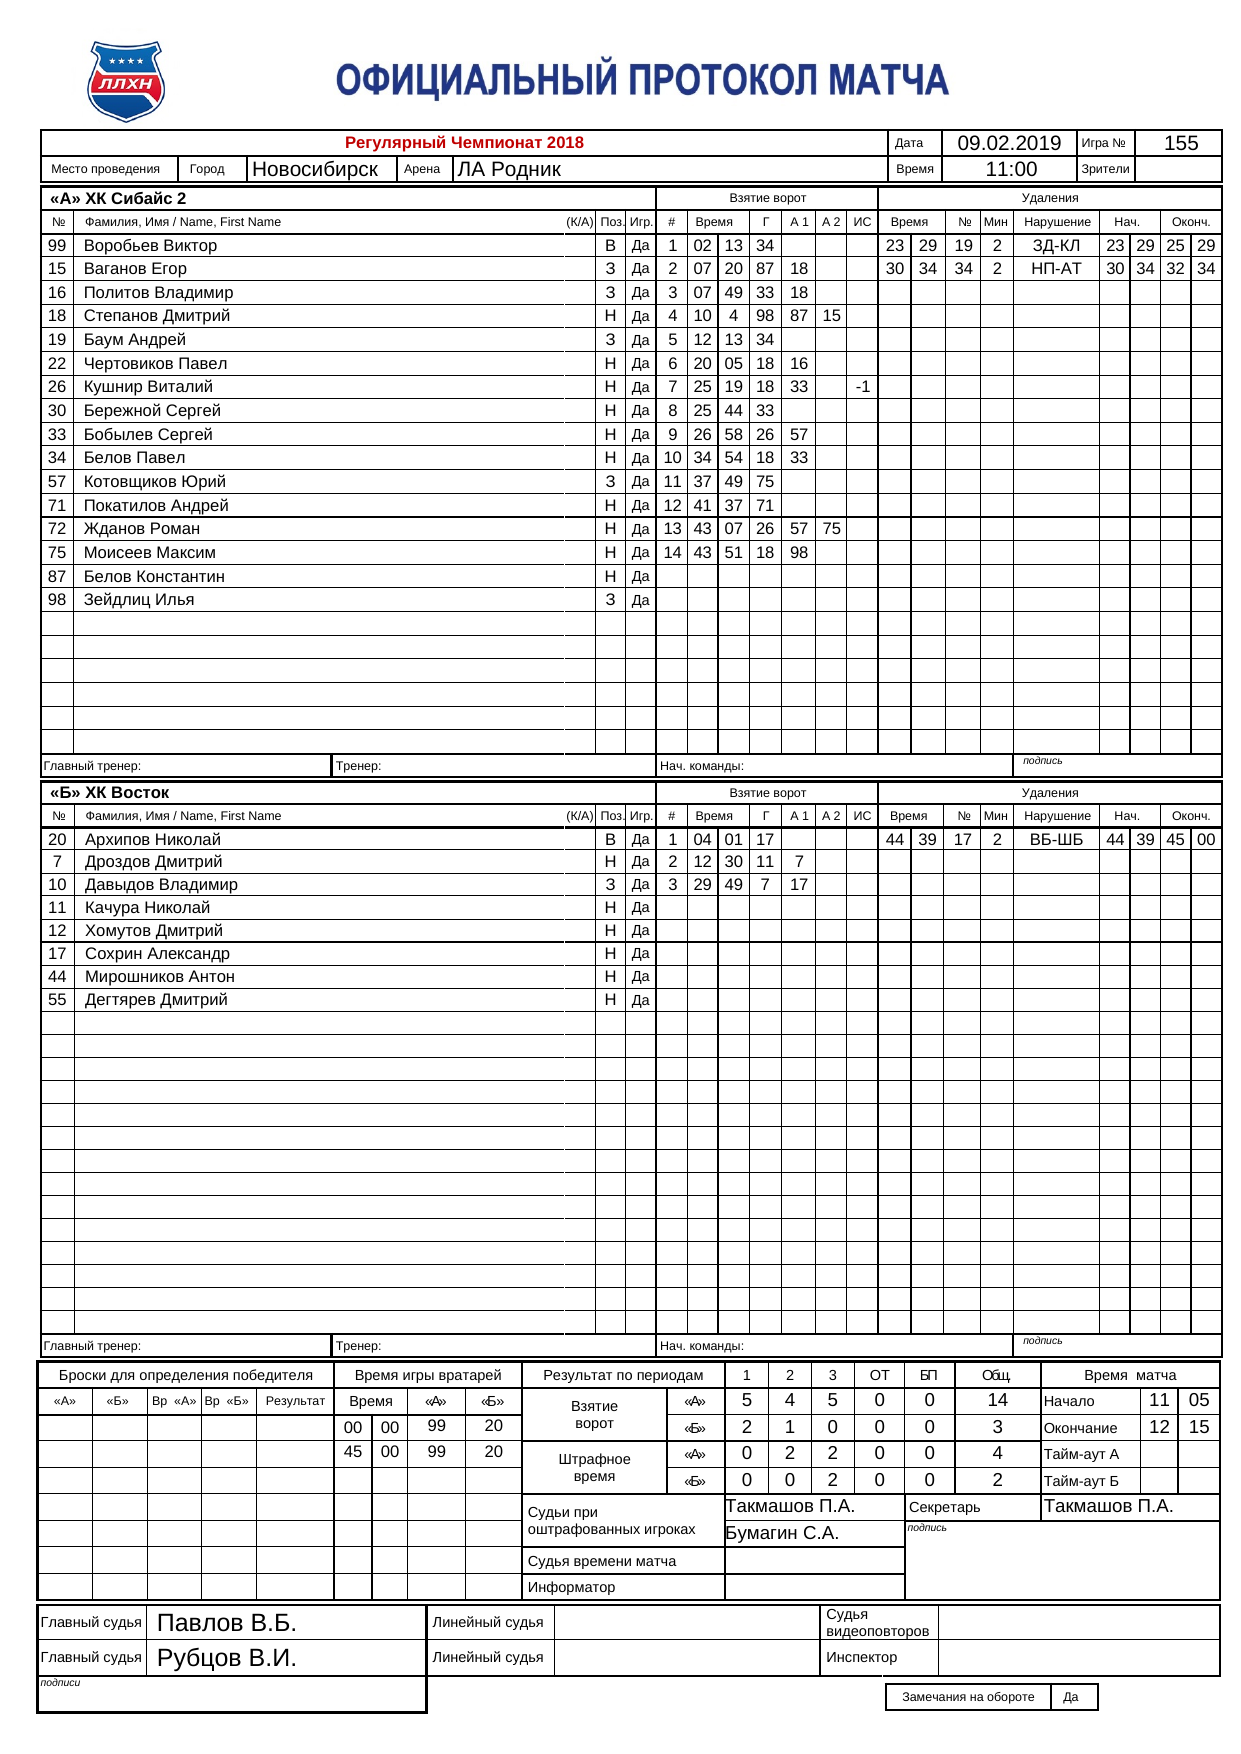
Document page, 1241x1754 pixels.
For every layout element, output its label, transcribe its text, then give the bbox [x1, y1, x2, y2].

table_cell А 2 [816, 211, 846, 233]
table_cell 2 [981, 257, 1013, 280]
table_cell [466, 1521, 521, 1546]
table_cell [202, 1468, 256, 1493]
table_cell [565, 683, 595, 706]
table_cell [1014, 541, 1099, 564]
table_cell [565, 352, 595, 374]
table_cell [750, 1173, 781, 1195]
table_cell [688, 565, 717, 587]
table_cell «Б » [466, 1389, 521, 1413]
table_cell [565, 588, 595, 611]
table_cell [912, 659, 945, 682]
table_cell [726, 1575, 904, 1599]
table_cell Результат [257, 1389, 333, 1413]
table_cell [816, 1127, 846, 1149]
table_cell [816, 896, 846, 918]
table_cell [782, 235, 815, 256]
table_cell 71 [42, 494, 73, 516]
table_cell [688, 1127, 717, 1149]
table_cell [944, 1311, 980, 1333]
table_cell [782, 1150, 815, 1172]
table_cell [1161, 328, 1190, 351]
table_cell [1100, 730, 1129, 753]
table_cell [782, 1012, 815, 1033]
table_cell [688, 1104, 717, 1126]
table_cell Н [596, 565, 625, 587]
table_cell Кушнир Виталий [74, 376, 564, 398]
table_cell [1100, 683, 1129, 706]
table_cell [912, 1196, 943, 1218]
table_cell [1161, 1196, 1190, 1218]
table_cell [912, 707, 945, 729]
table_cell «А» [408, 1389, 465, 1413]
table_cell [912, 494, 945, 516]
table_cell [719, 1311, 749, 1333]
table_cell [565, 989, 595, 1011]
table_cell [946, 352, 980, 374]
table_cell [1131, 850, 1160, 872]
table_cell [657, 943, 687, 964]
table_cell [1192, 399, 1221, 422]
table_header Дата [889, 131, 941, 155]
table_cell [596, 1288, 625, 1310]
table_cell [565, 518, 595, 540]
table_cell [1014, 1311, 1099, 1333]
table_cell [657, 565, 687, 587]
table_cell [912, 920, 943, 941]
table_cell Время [879, 211, 945, 233]
table_cell [74, 659, 564, 682]
table_cell Да [626, 565, 655, 587]
table_cell [981, 328, 1013, 351]
table_cell [750, 1081, 781, 1103]
table_cell [657, 659, 687, 682]
table_header Броски для определения победителя [39, 1363, 333, 1387]
table_cell [1192, 1127, 1221, 1149]
table_cell 30 [42, 399, 73, 422]
table_cell [1161, 565, 1190, 587]
table_cell 18 [42, 305, 73, 327]
table_cell ЗД-КЛ [1014, 235, 1099, 256]
table_cell 49 [719, 470, 749, 493]
table_cell 25 [688, 376, 717, 398]
table_cell [847, 1288, 877, 1310]
table_cell [719, 1242, 749, 1264]
table_cell [626, 1104, 655, 1126]
table_cell [879, 730, 910, 753]
table_cell 17 [750, 829, 781, 849]
table_cell [981, 281, 1013, 303]
table_cell [883, 1677, 1220, 1681]
table_cell [1014, 1265, 1099, 1287]
table_cell [596, 1311, 625, 1333]
table_cell 10 [657, 446, 687, 469]
table_cell [816, 943, 846, 964]
table_cell [946, 707, 980, 729]
table_cell [688, 1150, 717, 1172]
table_cell 00 [373, 1441, 407, 1467]
table_cell [626, 1081, 655, 1103]
table_cell [946, 281, 980, 303]
table_cell [202, 1494, 256, 1520]
table_cell [719, 588, 749, 611]
table_cell [565, 874, 595, 895]
table_cell [944, 1058, 980, 1079]
table_cell [466, 1547, 521, 1573]
table_cell [750, 1242, 781, 1264]
table_cell [42, 683, 73, 706]
table_cell [1192, 943, 1221, 964]
table_cell [782, 1058, 815, 1079]
table_cell [1192, 730, 1221, 753]
table_cell 58 [719, 423, 749, 445]
table_cell Архипов Николай [75, 829, 564, 849]
table_cell [879, 470, 910, 493]
table_cell Покатилов Андрей [74, 494, 564, 516]
table_cell [782, 399, 815, 422]
table_cell [1161, 1288, 1190, 1310]
table_cell [750, 966, 781, 987]
table_cell [565, 1173, 595, 1195]
table_cell [657, 1288, 687, 1310]
table_cell [946, 565, 980, 587]
table_cell [816, 423, 846, 445]
table_cell [1192, 612, 1221, 634]
table_cell [1161, 399, 1190, 422]
table_cell [847, 1242, 877, 1264]
table_cell [1161, 1265, 1190, 1287]
table_cell [657, 1058, 687, 1079]
table_cell [782, 1219, 815, 1241]
table_cell Сохрин Александр [75, 943, 564, 964]
table_cell [1131, 1242, 1160, 1264]
table_cell [688, 683, 717, 706]
table_cell [1131, 281, 1160, 303]
table_cell 12 [42, 920, 74, 941]
table_cell [565, 257, 595, 280]
table_cell [1131, 328, 1160, 351]
table_cell З [596, 874, 625, 895]
table_cell Арена [398, 157, 452, 181]
table_cell [565, 1127, 595, 1149]
table_cell [981, 1219, 1013, 1241]
table_cell [1100, 423, 1129, 445]
table_cell Мирошников Антон [75, 966, 564, 987]
table_cell [879, 446, 910, 469]
table_cell [719, 612, 749, 634]
table_cell [816, 399, 846, 422]
table_cell Такмашов П.А. [726, 1495, 904, 1520]
table_cell [816, 850, 846, 872]
table_cell [1192, 1242, 1221, 1264]
table_cell [1192, 1035, 1221, 1057]
table_cell [565, 1219, 595, 1241]
table_cell [912, 588, 945, 611]
table_cell [565, 1242, 595, 1264]
table_cell [816, 707, 846, 729]
table_cell [879, 1173, 910, 1195]
table_cell [565, 446, 595, 469]
table_header Взятие ворот [657, 783, 877, 803]
table_cell [782, 943, 815, 964]
table_cell [879, 1035, 910, 1057]
table_cell В [596, 829, 625, 849]
table_cell 30 [879, 257, 910, 280]
table_cell [565, 636, 595, 658]
table_cell 34 [750, 328, 781, 351]
table_cell [657, 1104, 687, 1126]
table_cell 18 [782, 281, 815, 303]
table_cell Да [626, 352, 655, 374]
table_cell [912, 683, 945, 706]
table_cell [1192, 683, 1221, 706]
table_cell [1100, 541, 1129, 564]
table_cell Н [596, 352, 625, 374]
table_cell [1192, 470, 1221, 493]
table_cell 57 [42, 470, 73, 493]
table_cell [202, 1441, 256, 1467]
table_cell [1161, 1127, 1190, 1149]
table_cell 57 [782, 518, 815, 540]
table_cell [1131, 399, 1160, 422]
table_cell Да [626, 446, 655, 469]
table_cell Н [596, 399, 625, 422]
table_cell подписи [39, 1677, 425, 1711]
table_cell [847, 305, 877, 327]
table_cell [719, 1265, 749, 1287]
table_cell [750, 920, 781, 941]
table_cell 3 [657, 281, 687, 303]
table_cell 32 [1161, 257, 1190, 280]
table_cell [1014, 470, 1099, 493]
table_cell [1100, 328, 1129, 351]
table_cell [42, 1035, 74, 1057]
table_cell [466, 1468, 521, 1493]
table_cell [782, 966, 815, 987]
table_cell [148, 1574, 201, 1599]
table_cell 11 [42, 896, 74, 918]
table_cell [816, 446, 846, 469]
table_cell [1100, 1265, 1129, 1287]
table_cell [726, 1548, 904, 1573]
table_cell [879, 518, 910, 540]
table_cell [408, 1468, 465, 1493]
table_cell [75, 1219, 564, 1241]
table_cell Н [596, 305, 625, 327]
table_cell [1100, 707, 1129, 729]
table_cell [879, 1311, 910, 1333]
table_cell [847, 423, 877, 445]
table_cell [688, 588, 717, 611]
table_cell [42, 1104, 74, 1126]
table_cell [1100, 376, 1129, 398]
table_cell [1161, 305, 1190, 327]
table_cell [408, 1521, 465, 1546]
table_cell [912, 305, 945, 327]
table_cell [719, 565, 749, 587]
table_cell Да [626, 920, 655, 941]
table_cell «А» [668, 1442, 724, 1467]
table_cell [750, 1288, 781, 1310]
table_cell Н [596, 966, 625, 987]
table_cell [879, 1104, 910, 1126]
table_cell [1161, 1173, 1190, 1195]
table_cell [981, 565, 1013, 587]
table_cell Дегтярев Дмитрий [75, 989, 564, 1011]
table_cell [816, 1265, 846, 1287]
table_cell [816, 966, 846, 987]
table_cell [981, 683, 1013, 706]
table_cell Новосибирск [248, 157, 396, 181]
table_cell № [946, 211, 980, 233]
table_cell 34 [1192, 257, 1221, 280]
table_cell [657, 707, 687, 729]
table_cell [946, 541, 980, 564]
table_cell Тренер: [333, 1335, 655, 1356]
table_cell [657, 683, 687, 706]
table_cell [657, 1265, 687, 1287]
table_cell [657, 1173, 687, 1195]
table_cell 00 [335, 1416, 371, 1440]
table_cell [912, 423, 945, 445]
table_cell [719, 943, 749, 964]
table_cell [981, 920, 1013, 941]
table_cell 34 [750, 235, 781, 256]
table_cell [816, 874, 846, 895]
table_cell [847, 352, 877, 374]
table_cell [750, 707, 781, 729]
table_cell [1131, 1288, 1160, 1310]
table_cell [912, 636, 945, 658]
table_cell [1161, 659, 1190, 682]
table_cell Да [626, 588, 655, 611]
table_cell [981, 1012, 1013, 1033]
table_cell [1192, 1288, 1221, 1310]
table_cell 0 [769, 1468, 811, 1493]
table_cell [719, 1035, 749, 1057]
table_header Замечания на обороте [887, 1685, 1050, 1709]
table_cell Жданов Роман [74, 518, 564, 540]
table_cell [1131, 305, 1160, 327]
table_cell [939, 1640, 1219, 1675]
table_cell [1014, 1242, 1099, 1264]
table_cell 2 [812, 1442, 854, 1467]
table_cell [1014, 659, 1099, 682]
table_cell [816, 1035, 846, 1057]
table_cell [1192, 1104, 1221, 1126]
table_cell [981, 966, 1013, 987]
table_cell Нарушение [1014, 805, 1099, 826]
table_cell [688, 989, 717, 1011]
table_cell [847, 281, 877, 303]
table_cell [42, 612, 73, 634]
table_cell [879, 1012, 910, 1033]
table_cell [1131, 541, 1160, 564]
table_cell 45 [1161, 829, 1190, 849]
table_cell Взятие ворот [523, 1389, 666, 1440]
table_cell [42, 1173, 74, 1195]
table_cell [565, 1311, 595, 1333]
table_cell 1 [769, 1415, 811, 1440]
table_cell [1014, 989, 1099, 1011]
table_cell [782, 896, 815, 918]
table_cell 0 [855, 1415, 904, 1440]
table_header 155 [1136, 131, 1221, 155]
table_cell [657, 588, 687, 611]
table_cell [847, 328, 877, 351]
table_cell [1161, 730, 1190, 753]
table_cell [912, 1265, 943, 1287]
table_cell [1192, 874, 1221, 895]
table_cell [981, 399, 1013, 422]
table_cell Главный тренер: [42, 1335, 330, 1356]
table_cell Время [688, 805, 749, 826]
table_cell Время [688, 211, 749, 233]
table_cell [1014, 874, 1099, 895]
table_cell 2 [769, 1442, 811, 1467]
table_cell 29 [688, 874, 717, 895]
table_cell 15 [42, 257, 73, 280]
table_cell [847, 1081, 877, 1103]
table_cell [847, 1311, 877, 1333]
table_cell [39, 1468, 92, 1493]
table_header Время матча [1042, 1363, 1219, 1387]
table_cell [719, 1127, 749, 1149]
table_cell [1161, 896, 1190, 918]
table_cell [1131, 1081, 1160, 1103]
table_cell Да [626, 850, 655, 872]
table_cell [688, 1058, 717, 1079]
table_cell [75, 1196, 564, 1218]
table_cell [39, 1521, 92, 1546]
table_cell 0 [855, 1442, 904, 1467]
table_cell [565, 281, 595, 303]
table_cell 34 [946, 257, 980, 280]
table_cell 49 [719, 281, 749, 303]
table_cell [626, 1196, 655, 1218]
table_cell [1131, 518, 1160, 540]
table_cell [750, 565, 781, 587]
table_cell 37 [719, 494, 749, 516]
table_cell [1100, 565, 1129, 587]
table_cell [1161, 518, 1190, 540]
table_cell [688, 1219, 717, 1241]
table_cell [565, 730, 595, 753]
table_cell [42, 1311, 74, 1333]
table_cell [1014, 943, 1099, 964]
table_cell [912, 1081, 943, 1103]
table_cell 34 [42, 446, 73, 469]
table_header Общ. [956, 1363, 1040, 1387]
table_cell 99 [408, 1416, 465, 1440]
table_cell [750, 683, 781, 706]
table_cell 18 [750, 376, 781, 398]
table_cell [847, 470, 877, 493]
table_cell Бережной Сергей [74, 399, 564, 422]
table_cell [1131, 1219, 1160, 1241]
table_cell Г [750, 805, 781, 826]
table_cell 0 [855, 1389, 904, 1413]
table_cell А 1 [782, 805, 815, 826]
table_cell «А» [668, 1389, 724, 1413]
table_cell [1100, 1311, 1129, 1333]
table_cell [912, 352, 945, 374]
table_cell [1192, 1219, 1221, 1241]
table_cell 13 [719, 235, 749, 256]
table_cell 29 [1131, 235, 1160, 256]
table_cell # [657, 211, 687, 233]
table_cell [596, 1127, 625, 1149]
table_cell З [596, 328, 625, 351]
table_cell [750, 943, 781, 964]
table_cell [879, 850, 910, 872]
table_cell [847, 1150, 877, 1172]
table_cell [912, 1242, 943, 1264]
table_cell [981, 1173, 1013, 1195]
table_cell [1014, 1104, 1099, 1126]
table_cell [912, 376, 945, 398]
table_cell [42, 730, 73, 753]
table_cell 18 [750, 541, 781, 564]
table_cell [626, 1127, 655, 1149]
table_cell [816, 494, 846, 516]
table_cell [944, 896, 980, 918]
table_cell [75, 1127, 564, 1149]
table_cell З [596, 470, 625, 493]
table_cell Главный судья [39, 1640, 146, 1675]
table_cell [912, 1058, 943, 1079]
table_cell [257, 1494, 333, 1520]
table_cell [335, 1468, 371, 1493]
table_cell [1192, 989, 1221, 1011]
table_cell 4 [719, 305, 749, 327]
table_cell [1100, 352, 1129, 374]
table_cell [1192, 281, 1221, 303]
table_cell [719, 896, 749, 918]
table_cell [1161, 1012, 1190, 1033]
table_cell [688, 659, 717, 682]
table_cell [626, 683, 655, 706]
table_cell [782, 920, 815, 941]
table_cell [944, 1173, 980, 1195]
table_cell «Б» [668, 1415, 724, 1440]
table_cell [719, 920, 749, 941]
table_cell [565, 235, 595, 256]
table_cell [912, 328, 945, 351]
table_cell [596, 1012, 625, 1033]
table_cell Воробьев Виктор [74, 235, 564, 256]
table_cell [1131, 1196, 1160, 1218]
table_cell 41 [688, 494, 717, 516]
table_cell [42, 1127, 74, 1149]
table_cell 54 [719, 446, 749, 469]
table_cell [782, 565, 815, 587]
table_cell [946, 636, 980, 658]
table_cell 8 [657, 399, 687, 422]
table_cell [750, 1265, 781, 1287]
table_header «А» ХК Сибайс 2 [42, 188, 655, 209]
table_cell [879, 1150, 910, 1172]
table_cell [946, 518, 980, 540]
table_cell [39, 1494, 92, 1520]
table_cell [1161, 683, 1190, 706]
table_cell [1099, 1682, 1220, 1711]
table_cell 14 [657, 541, 687, 564]
table_cell 7 [657, 376, 687, 398]
table_header ОТ [855, 1363, 904, 1387]
table_cell [626, 1219, 655, 1241]
table_cell [335, 1547, 371, 1573]
table_cell ИС [847, 211, 877, 233]
table_cell [944, 1081, 980, 1103]
table_cell [1192, 446, 1221, 469]
table_cell [1161, 541, 1190, 564]
table_cell [1131, 612, 1160, 634]
table_cell [466, 1574, 521, 1599]
table_cell Информатор [523, 1575, 724, 1599]
table_cell 7 [42, 850, 74, 872]
table_cell 07 [688, 257, 717, 280]
table_cell [565, 376, 595, 398]
table_cell [565, 707, 595, 729]
table_cell [1100, 1058, 1129, 1079]
table_cell З [596, 588, 625, 611]
table_cell [912, 874, 943, 895]
table_cell [750, 1104, 781, 1126]
table_cell [1192, 1058, 1221, 1079]
table_cell [1014, 1150, 1099, 1172]
table_cell [879, 541, 910, 564]
table_cell [1100, 659, 1129, 682]
table_cell [946, 399, 980, 422]
table_cell Линейный судья [428, 1606, 554, 1639]
table_cell [1014, 1219, 1099, 1241]
table_cell 11 [657, 470, 687, 493]
table_cell Н [596, 920, 625, 941]
table_cell Бумагин С.А. [726, 1521, 904, 1546]
table_header Удаления [879, 783, 1221, 803]
table_cell [657, 1012, 687, 1033]
table_cell [719, 636, 749, 658]
table_cell [750, 1311, 781, 1333]
table_cell [1161, 281, 1190, 303]
table_cell 30 [1100, 257, 1129, 280]
table_cell [750, 612, 781, 634]
table_cell [816, 1104, 846, 1126]
table_cell [782, 1127, 815, 1149]
table_cell [782, 1173, 815, 1195]
table_cell [912, 730, 945, 753]
table_cell [1161, 1081, 1190, 1103]
table_cell [75, 1035, 564, 1057]
table_cell [1161, 920, 1190, 941]
table_cell [944, 943, 980, 964]
table_cell [981, 541, 1013, 564]
table_cell Поз. [596, 211, 625, 233]
table_cell [1131, 1265, 1160, 1287]
table_cell [1161, 588, 1190, 611]
table_cell [879, 565, 910, 587]
table_cell [257, 1441, 333, 1467]
table_cell [750, 636, 781, 658]
table_cell [1179, 1441, 1219, 1467]
table_cell ЛА Родник [454, 157, 887, 181]
table_cell [657, 612, 687, 634]
table_cell [981, 1242, 1013, 1264]
table_cell [626, 612, 655, 634]
table_cell Зейдлиц Илья [74, 588, 564, 611]
table_cell [1100, 446, 1129, 469]
table_cell [1100, 920, 1129, 941]
table_cell [148, 1416, 201, 1440]
table_cell Такмашов П.А. [1042, 1495, 1219, 1520]
table_cell [981, 1311, 1013, 1333]
table_cell [782, 1081, 815, 1103]
table_cell 34 [688, 446, 717, 469]
table_cell Да [626, 257, 655, 280]
table_cell [719, 1081, 749, 1103]
table_cell 05 [1179, 1389, 1219, 1413]
table_cell 11 [750, 850, 781, 872]
table_cell [847, 446, 877, 469]
table_cell [596, 1219, 625, 1241]
table_cell [39, 1441, 92, 1467]
table_cell [981, 730, 1013, 753]
table_cell [946, 328, 980, 351]
table_cell НП-АТ [1014, 257, 1099, 280]
table_cell [1014, 612, 1099, 634]
table_cell [1100, 281, 1129, 303]
table_cell 12 [657, 494, 687, 516]
table_cell [596, 1058, 625, 1079]
table_cell [596, 1196, 625, 1218]
table_header Удаления [879, 188, 1221, 209]
table_cell [688, 1242, 717, 1264]
table_cell [565, 850, 595, 872]
table_cell [981, 423, 1013, 445]
table_cell [782, 470, 815, 493]
table_cell [816, 235, 846, 256]
table_cell [847, 920, 877, 941]
table_cell [657, 1081, 687, 1103]
table_cell [1100, 518, 1129, 540]
table_cell [719, 989, 749, 1011]
table_cell [719, 966, 749, 987]
table_cell [816, 588, 846, 611]
table_cell 75 [750, 470, 781, 493]
table_cell [93, 1416, 147, 1440]
table_cell # [657, 805, 687, 826]
table_cell [565, 1265, 595, 1287]
table_cell 1 [657, 829, 687, 849]
table_cell [946, 612, 980, 634]
table_cell 0 [726, 1442, 768, 1467]
table_cell [1014, 730, 1099, 753]
table_cell 2 [956, 1468, 1040, 1493]
table_cell [257, 1468, 333, 1493]
table_cell 22 [42, 352, 73, 374]
table_cell [981, 1081, 1013, 1103]
table_cell [946, 659, 980, 682]
table_cell З [596, 257, 625, 280]
table_cell [74, 683, 564, 706]
table_cell Нач. команды: [657, 1335, 1012, 1356]
table_cell Место проведения [42, 157, 177, 181]
table_cell [879, 305, 910, 327]
table_cell [782, 612, 815, 634]
table_cell 7 [782, 850, 815, 872]
table_cell 0 [905, 1415, 954, 1440]
table_cell [879, 494, 910, 516]
table_cell [912, 518, 945, 540]
table_cell [1192, 1081, 1221, 1103]
table_cell [944, 1150, 980, 1172]
table_cell [93, 1547, 147, 1573]
table_cell 12 [688, 850, 717, 872]
table_cell [1100, 305, 1129, 327]
table_cell Нарушение [1014, 211, 1099, 233]
table_cell 25 [1161, 235, 1190, 256]
table_cell [879, 1288, 910, 1310]
table_cell [750, 1196, 781, 1218]
table_cell [626, 1265, 655, 1287]
table_cell Политов Владимир [74, 281, 564, 303]
table_cell [847, 1265, 877, 1287]
table_cell [1161, 1219, 1190, 1241]
table_cell [879, 376, 910, 398]
table_cell [879, 399, 910, 422]
table_cell [1192, 1012, 1221, 1033]
table_cell [1014, 966, 1099, 987]
table_cell [879, 1127, 910, 1149]
table_cell [1014, 850, 1099, 872]
table_cell [944, 1104, 980, 1126]
table_cell [847, 1104, 877, 1126]
table_cell 01 [719, 829, 749, 849]
table_cell [75, 1081, 564, 1103]
table_cell [74, 730, 564, 753]
table_cell Г [750, 211, 781, 233]
table_cell [879, 352, 910, 374]
table_cell [596, 612, 625, 634]
table_cell 44 [42, 966, 74, 987]
table_cell Да [626, 989, 655, 1011]
table_cell [879, 707, 910, 729]
table_cell [1131, 1311, 1160, 1333]
table_cell 71 [750, 494, 781, 516]
table_cell [1161, 1058, 1190, 1079]
table_cell [912, 612, 945, 634]
table_cell Зрители [1078, 157, 1134, 181]
table_cell [93, 1521, 147, 1546]
table_cell Город [179, 157, 246, 181]
table_cell [981, 1150, 1013, 1172]
table_cell [1100, 1127, 1129, 1149]
table_cell [1014, 423, 1099, 445]
table_cell [1100, 1242, 1129, 1264]
table_cell [1161, 1035, 1190, 1057]
table_cell [750, 1035, 781, 1057]
table_cell [1131, 588, 1160, 611]
table_cell подпись [1014, 755, 1221, 776]
table_cell Да [626, 896, 655, 918]
table_cell Оконч. [1161, 211, 1221, 233]
table_cell [565, 565, 595, 587]
table_cell Главный тренер: [42, 755, 330, 776]
table_cell [1192, 328, 1221, 351]
table_cell [1192, 352, 1221, 374]
table_cell [782, 829, 815, 849]
table_cell 2 [812, 1468, 854, 1493]
table_cell [596, 1173, 625, 1195]
table_cell [1014, 1127, 1099, 1149]
table_cell Да [626, 470, 655, 493]
table_cell [981, 446, 1013, 469]
table_cell [75, 1150, 564, 1172]
table_header «Б» ХК Восток [42, 783, 655, 803]
table_cell [944, 1196, 980, 1218]
table_cell [981, 352, 1013, 374]
table_cell [688, 943, 717, 964]
table_cell 23 [1100, 235, 1129, 256]
table_cell 14 [956, 1389, 1040, 1413]
table_cell [42, 1288, 74, 1310]
table_cell [1161, 707, 1190, 729]
table_cell [74, 707, 564, 729]
table_cell [257, 1416, 333, 1440]
table_cell 07 [719, 518, 749, 540]
table_cell Поз. [596, 805, 625, 826]
table_cell [879, 1196, 910, 1218]
table_cell [946, 446, 980, 469]
table_cell [946, 305, 980, 327]
table_cell 4 [956, 1442, 1040, 1467]
table_cell 0 [905, 1442, 954, 1467]
table_cell [202, 1547, 256, 1573]
table_cell Да [626, 328, 655, 351]
table_cell [1192, 966, 1221, 987]
table_cell [719, 659, 749, 682]
table_cell [1192, 636, 1221, 658]
table_cell [657, 896, 687, 918]
table_header 2 [769, 1363, 811, 1387]
table_cell [1192, 305, 1221, 327]
table_cell [596, 659, 625, 682]
table_cell «А» [39, 1389, 92, 1413]
table_cell 7 [750, 874, 781, 895]
table_cell 17 [944, 829, 980, 849]
table_cell [688, 730, 717, 753]
table_header Взятие ворот [657, 188, 877, 209]
table_cell [816, 470, 846, 493]
table_cell Н [596, 518, 625, 540]
table_cell [1131, 352, 1160, 374]
table_cell [596, 1265, 625, 1287]
table_cell [74, 636, 564, 658]
table_cell [93, 1494, 147, 1520]
table_cell 19 [946, 235, 980, 256]
table_cell [1014, 1012, 1099, 1033]
table_cell [74, 612, 564, 634]
table_cell Баум Андрей [74, 328, 564, 351]
table_cell [939, 1606, 1219, 1639]
table_cell [847, 1035, 877, 1057]
table_cell [1100, 1150, 1129, 1172]
table_cell Да [626, 829, 655, 849]
table_cell [912, 1150, 943, 1172]
table_cell [719, 1012, 749, 1033]
table_cell [719, 1058, 749, 1079]
table_cell [847, 1012, 877, 1033]
table_cell [912, 850, 943, 872]
table_cell 99 [42, 235, 73, 256]
table_cell [1014, 636, 1099, 658]
table_cell [42, 1242, 74, 1264]
table_header 1 [726, 1363, 768, 1387]
table_cell Время [889, 157, 941, 181]
table_cell 51 [719, 541, 749, 564]
table_cell [565, 1081, 595, 1103]
table_cell Главный судья [39, 1606, 146, 1639]
table_cell 12 [1141, 1415, 1177, 1440]
table_cell [1161, 874, 1190, 895]
table_cell Судьи при оштрафованных игроках [523, 1495, 724, 1546]
table_cell [816, 989, 846, 1011]
table_cell Н [596, 943, 625, 964]
table_cell Белов Константин [74, 565, 564, 587]
table_cell Тренер: [333, 755, 655, 776]
table_cell 05 [719, 352, 749, 374]
table_cell [946, 376, 980, 398]
table_cell [719, 1150, 749, 1172]
table_cell [565, 966, 595, 987]
table_cell [688, 1311, 717, 1333]
table_cell 15 [1179, 1415, 1219, 1440]
table_cell [1131, 730, 1160, 753]
table_cell [816, 281, 846, 303]
table_cell [1014, 588, 1099, 611]
table_cell [75, 1311, 564, 1333]
table_cell 02 [688, 235, 717, 256]
table_cell 2 [726, 1415, 768, 1440]
table_cell 19 [42, 328, 73, 351]
table_cell Тайм-аут Б [1042, 1468, 1140, 1493]
table_cell [626, 730, 655, 753]
table_cell [626, 1242, 655, 1264]
table_cell [782, 1288, 815, 1310]
table_cell [847, 896, 877, 918]
table_cell [847, 612, 877, 634]
table_cell 10 [688, 305, 717, 327]
table_cell [1161, 612, 1190, 634]
table_cell Инспектор [821, 1640, 938, 1675]
table_cell Н [596, 446, 625, 469]
table_cell 44 [719, 399, 749, 422]
table_cell [1014, 446, 1099, 469]
table_cell 5 [657, 328, 687, 351]
table_cell 16 [782, 352, 815, 374]
table_cell [1014, 305, 1099, 327]
table_cell 20 [719, 257, 749, 280]
table_cell [1192, 1196, 1221, 1218]
table_cell [750, 730, 781, 753]
table_cell [1192, 494, 1221, 516]
table_cell [1100, 494, 1129, 516]
table_cell [1192, 1173, 1221, 1195]
table_cell [981, 707, 1013, 729]
table_cell [1131, 565, 1160, 587]
table_cell [408, 1494, 465, 1520]
table_cell [1192, 518, 1221, 540]
table_cell [39, 1574, 92, 1599]
table_cell Время [879, 805, 943, 826]
table_cell [42, 659, 73, 682]
table_cell [565, 1196, 595, 1218]
table_cell [373, 1468, 407, 1493]
table_cell [847, 399, 877, 422]
table_cell [1131, 966, 1160, 987]
table_cell [944, 1035, 980, 1057]
table_cell 37 [688, 470, 717, 493]
table_cell Начало [1042, 1389, 1140, 1413]
table_cell [148, 1547, 201, 1573]
table_cell [1131, 1035, 1160, 1057]
table_cell [946, 494, 980, 516]
table_cell Вр «А» [148, 1389, 201, 1413]
table_cell Секретарь [906, 1495, 1040, 1520]
table_cell 18 [782, 257, 815, 280]
table_cell [1014, 399, 1099, 422]
table_cell Вр «Б» [202, 1389, 256, 1413]
table_cell [912, 1127, 943, 1149]
table_cell [750, 1012, 781, 1033]
table_cell [1161, 376, 1190, 398]
table_cell 98 [750, 305, 781, 327]
table_cell Давыдов Владимир [75, 874, 564, 895]
table_cell [944, 989, 980, 1011]
table_cell 75 [42, 541, 73, 564]
table_cell 04 [688, 829, 717, 849]
table_cell [688, 1265, 717, 1287]
table_cell 18 [750, 446, 781, 469]
table_cell 12 [688, 328, 717, 351]
table_cell [719, 1104, 749, 1126]
table_cell [782, 989, 815, 1011]
table_cell Моисеев Максим [74, 541, 564, 564]
table_cell 6 [657, 352, 687, 374]
table_cell 72 [42, 518, 73, 540]
table_cell [782, 494, 815, 516]
table_cell 87 [782, 305, 815, 327]
table_cell [750, 989, 781, 1011]
table_cell [1131, 920, 1160, 941]
table_cell [657, 1196, 687, 1218]
table_cell [912, 1012, 943, 1033]
table_cell Н [596, 494, 625, 516]
table_cell [847, 989, 877, 1011]
table_cell [1141, 1441, 1177, 1467]
table_cell Павлов В.Б. [147, 1606, 425, 1639]
table_cell [39, 1416, 92, 1440]
table_cell [596, 1081, 625, 1103]
table_cell Окончание [1042, 1415, 1140, 1440]
table_cell [1192, 565, 1221, 587]
table_cell 34 [1131, 257, 1160, 280]
table_cell [1100, 1081, 1129, 1103]
table_cell 2 [981, 829, 1013, 849]
table_cell [946, 470, 980, 493]
table_cell 44 [879, 829, 910, 849]
table_cell Игр. [626, 211, 655, 233]
table_cell 11:00 [943, 157, 1076, 181]
table_cell [1192, 850, 1221, 872]
table_cell [75, 1242, 564, 1264]
table_cell [565, 1288, 595, 1310]
table_cell 20 [466, 1441, 521, 1467]
table_cell [944, 1127, 980, 1149]
table_cell 17 [42, 943, 74, 964]
table_cell [688, 1196, 717, 1218]
table_cell [688, 707, 717, 729]
table_cell [782, 1311, 815, 1333]
table_cell 17 [782, 874, 815, 895]
table_cell Степанов Дмитрий [74, 305, 564, 327]
table_header Игра № [1078, 131, 1134, 155]
table_cell [750, 1058, 781, 1079]
table_cell [912, 896, 943, 918]
table_cell [782, 328, 815, 351]
table_cell [750, 588, 781, 611]
picture [5, 28, 1179, 129]
table_cell [946, 588, 980, 611]
table_cell 5 [726, 1389, 768, 1413]
table_cell [981, 518, 1013, 540]
table_cell 39 [912, 829, 943, 849]
table_cell [1141, 1468, 1177, 1493]
table_cell [42, 1012, 74, 1033]
table_cell Да [626, 305, 655, 327]
table_cell [1192, 376, 1221, 398]
table_cell [1014, 1081, 1099, 1103]
table_cell Судья времени матча [523, 1548, 724, 1573]
table_cell 39 [1131, 829, 1160, 849]
table_cell [657, 730, 687, 753]
table_cell Да [626, 874, 655, 895]
table_cell [1131, 659, 1160, 682]
table_cell [626, 1311, 655, 1333]
table_cell [847, 1058, 877, 1079]
table_cell З [596, 281, 625, 303]
table_cell [1161, 636, 1190, 658]
table_cell Рубцов В.И. [147, 1640, 425, 1675]
table_cell [981, 989, 1013, 1011]
table_cell [688, 1173, 717, 1195]
table_cell 20 [688, 352, 717, 374]
table_cell [879, 896, 910, 918]
table_cell [565, 1104, 595, 1126]
table_cell [847, 588, 877, 611]
table_cell [1131, 874, 1160, 895]
table_cell [816, 1242, 846, 1264]
table_cell [626, 1058, 655, 1079]
table_cell [335, 1574, 371, 1599]
table_cell Н [596, 423, 625, 445]
table_cell [1161, 470, 1190, 493]
table_header Время игры вратарей [335, 1363, 521, 1387]
table_cell А 2 [816, 805, 846, 826]
table_cell 26 [688, 423, 717, 445]
table_cell [946, 423, 980, 445]
table_cell [1131, 1150, 1160, 1172]
table_cell [555, 1606, 819, 1639]
table_header Результат по периодам [523, 1363, 724, 1387]
table_cell [981, 1035, 1013, 1057]
table_cell [565, 659, 595, 682]
table_cell [847, 1219, 877, 1241]
table_cell [1131, 896, 1160, 918]
table_cell Игр. [626, 805, 655, 826]
table_cell [981, 494, 1013, 516]
table_cell [1192, 1265, 1221, 1287]
table_cell [879, 1242, 910, 1264]
table_cell 45 [335, 1441, 371, 1467]
table_cell [879, 1081, 910, 1103]
table_cell [719, 1173, 749, 1195]
table_cell 30 [719, 850, 749, 872]
table_cell Судья видеоповторов [821, 1606, 938, 1639]
table_cell [42, 707, 73, 729]
table_cell подпись [1014, 1335, 1221, 1356]
table_cell [1161, 1104, 1190, 1126]
table_cell 0 [855, 1468, 904, 1493]
table_cell Штрафное время [523, 1442, 666, 1493]
table_cell [1014, 1196, 1099, 1218]
table_cell [1100, 966, 1129, 987]
table_cell [1161, 989, 1190, 1011]
table_cell [1014, 896, 1099, 918]
table_header 3 [812, 1363, 854, 1387]
table_cell Нач. [1100, 211, 1160, 233]
table_cell [93, 1574, 147, 1599]
table_cell [981, 1127, 1013, 1149]
table_cell [816, 352, 846, 374]
table_cell [1161, 494, 1190, 516]
table_cell [626, 1150, 655, 1172]
table_cell [1014, 281, 1099, 303]
table_cell Да [626, 943, 655, 964]
table_cell Да [626, 235, 655, 256]
table_cell [1100, 470, 1129, 493]
table_cell [1131, 376, 1160, 398]
table_cell [42, 1265, 74, 1287]
table_cell [782, 707, 815, 729]
table_cell Мин [981, 211, 1013, 233]
table_cell [565, 1150, 595, 1172]
table_cell [981, 943, 1013, 964]
table_cell [847, 966, 877, 987]
table_cell Фамилия, Имя / Name, First Name [75, 805, 565, 826]
table_cell [816, 376, 846, 398]
table_cell [1136, 157, 1221, 181]
table_cell (К/А) [565, 211, 595, 233]
table_cell [816, 659, 846, 682]
table_cell [688, 1012, 717, 1033]
table_cell 29 [1192, 235, 1221, 256]
table_cell 2 [657, 257, 687, 280]
table_cell [373, 1494, 407, 1520]
table_cell [912, 1104, 943, 1126]
table_cell [981, 850, 1013, 872]
table_cell [257, 1547, 333, 1573]
table_cell [148, 1521, 201, 1546]
table_cell Да [626, 423, 655, 445]
table_header Регулярный Чемпионат 2018 [42, 131, 887, 155]
table_cell [373, 1574, 407, 1599]
table_cell [912, 989, 943, 1011]
table_cell 44 [1100, 829, 1129, 849]
table_cell [750, 1150, 781, 1172]
table_cell [565, 399, 595, 422]
table_cell [946, 683, 980, 706]
table_cell [944, 1242, 980, 1264]
table_cell ВБ-ШБ [1014, 829, 1099, 849]
table_cell 87 [42, 565, 73, 587]
table_cell [688, 920, 717, 941]
table_cell [1100, 1035, 1129, 1057]
table_cell [1100, 943, 1129, 964]
table_cell [1192, 588, 1221, 611]
table_cell [879, 612, 910, 634]
table_cell [688, 612, 717, 634]
table_cell Н [596, 376, 625, 398]
table_cell [1014, 328, 1099, 351]
table_cell [912, 1311, 943, 1333]
table_cell [847, 874, 877, 895]
table_cell [408, 1547, 465, 1573]
table_cell [1161, 943, 1190, 964]
table_cell Да [626, 281, 655, 303]
table_cell [565, 541, 595, 564]
table_cell [626, 1173, 655, 1195]
table_cell 0 [726, 1468, 768, 1493]
table_cell [912, 446, 945, 469]
table_cell [879, 989, 910, 1011]
table_cell [719, 1288, 749, 1310]
table_cell [565, 943, 595, 964]
table_cell Н [596, 850, 625, 872]
table_cell 9 [657, 423, 687, 445]
table_cell [596, 636, 625, 658]
table_cell [688, 1288, 717, 1310]
table_cell 87 [750, 257, 781, 280]
table_cell [782, 659, 815, 682]
table_cell [816, 1196, 846, 1218]
table_cell [148, 1468, 201, 1493]
table_cell [626, 636, 655, 658]
table_cell [75, 1173, 564, 1195]
table_cell 3 [657, 874, 687, 895]
table_cell [719, 707, 749, 729]
table_cell [879, 281, 910, 303]
table_cell 11 [1141, 1389, 1177, 1413]
table_cell 43 [688, 541, 717, 564]
table_cell 3 [956, 1415, 1040, 1440]
table_cell Да [626, 966, 655, 987]
table_cell [981, 636, 1013, 658]
table_cell [202, 1416, 256, 1440]
table_cell [816, 1288, 846, 1310]
table_cell [879, 423, 910, 445]
table_cell [816, 636, 846, 658]
table_cell Нач. команды: [657, 755, 1012, 776]
table_cell [1131, 470, 1160, 493]
table_cell [879, 588, 910, 611]
table_cell [1131, 1173, 1160, 1195]
table_cell [981, 612, 1013, 634]
table_cell Линейный судья [428, 1640, 554, 1675]
table_cell [1014, 707, 1099, 729]
table_cell [782, 1265, 815, 1287]
table_cell [1014, 1058, 1099, 1079]
table_cell [782, 636, 815, 658]
table_cell [428, 1677, 882, 1711]
table_cell [335, 1521, 371, 1546]
table_cell [148, 1441, 201, 1467]
table_cell [847, 707, 877, 729]
table_cell [816, 257, 846, 280]
table_cell № [944, 805, 980, 826]
table_cell [42, 1058, 74, 1079]
table_cell [565, 612, 595, 634]
table_cell [847, 257, 877, 280]
table_cell [626, 1288, 655, 1310]
table_cell 26 [750, 518, 781, 540]
table_cell [879, 943, 910, 964]
table_cell [1161, 966, 1190, 987]
table_cell [657, 920, 687, 941]
table_header Да [1052, 1685, 1097, 1709]
table_cell [1014, 565, 1099, 587]
table_cell № [42, 211, 73, 233]
table_cell 00 [373, 1416, 407, 1440]
table_cell 25 [688, 399, 717, 422]
table_cell [816, 541, 846, 564]
table_cell [626, 659, 655, 682]
table_cell [912, 399, 945, 422]
table_cell [1131, 989, 1160, 1011]
table_cell -1 [847, 376, 877, 398]
table_cell 57 [782, 423, 815, 445]
table_cell [847, 850, 877, 872]
table_cell [565, 328, 595, 351]
table_cell [1100, 399, 1129, 422]
table_cell [1131, 943, 1160, 964]
table_cell [1192, 896, 1221, 918]
table_cell Нач. [1100, 805, 1160, 826]
table_cell [847, 730, 877, 753]
table_cell [750, 896, 781, 918]
table_cell [879, 659, 910, 682]
table_cell [912, 1035, 943, 1057]
table_cell [257, 1521, 333, 1546]
table_cell Да [626, 494, 655, 516]
table_cell Ваганов Егор [74, 257, 564, 280]
table_cell [93, 1441, 147, 1467]
table_cell [1131, 446, 1160, 469]
table_cell [981, 305, 1013, 327]
table_cell [912, 943, 943, 964]
table_cell [1014, 352, 1099, 374]
table_cell 2 [657, 850, 687, 872]
table_cell [1192, 1311, 1221, 1333]
table_cell Н [596, 896, 625, 918]
table_cell [847, 659, 877, 682]
table_cell [408, 1574, 465, 1599]
table_cell 75 [816, 518, 846, 540]
table_cell [565, 494, 595, 516]
table_cell 07 [688, 281, 717, 303]
table_cell [816, 829, 846, 849]
table_cell [1131, 1058, 1160, 1079]
table_cell 0 [905, 1468, 954, 1493]
table_cell 55 [42, 989, 74, 1011]
table_cell Н [596, 989, 625, 1011]
table_cell [981, 1058, 1013, 1079]
table_cell [596, 730, 625, 753]
table_cell [688, 966, 717, 987]
table_cell [782, 1196, 815, 1218]
table_cell [847, 494, 877, 516]
table_cell подпись [906, 1522, 1219, 1599]
table_cell 15 [816, 305, 846, 327]
table_cell [688, 1081, 717, 1103]
table_cell 23 [879, 235, 910, 256]
table_cell [657, 1150, 687, 1172]
table_cell Качура Николай [75, 896, 564, 918]
table_cell 19 [719, 376, 749, 398]
table_cell [42, 1081, 74, 1103]
table_cell 33 [782, 446, 815, 469]
table_cell 13 [719, 328, 749, 351]
table_cell [847, 565, 877, 587]
table_cell [1014, 518, 1099, 540]
table_cell 1 [657, 235, 687, 256]
table_cell [626, 1035, 655, 1057]
table_cell [1100, 896, 1129, 918]
table_cell Дроздов Дмитрий [75, 850, 564, 872]
table_cell [912, 966, 943, 987]
table_cell 5 [812, 1389, 854, 1413]
table_cell [1100, 612, 1129, 634]
table_cell [42, 1219, 74, 1241]
table_cell [816, 612, 846, 634]
table_cell [42, 1150, 74, 1172]
table_cell [719, 683, 749, 706]
table_header 09.02.2019 [943, 131, 1076, 155]
table_cell Хомутов Дмитрий [75, 920, 564, 941]
table_cell [847, 518, 877, 540]
table_cell [944, 966, 980, 987]
table_cell Да [626, 518, 655, 540]
table_cell [148, 1494, 201, 1520]
table_cell [1131, 683, 1160, 706]
table_cell 33 [750, 399, 781, 422]
table_cell [565, 829, 595, 849]
table_cell [719, 730, 749, 753]
table_cell [373, 1521, 407, 1546]
table_cell [847, 829, 877, 849]
table_cell [42, 1196, 74, 1218]
table_cell [847, 1196, 877, 1218]
table_cell [626, 1012, 655, 1033]
table_cell [912, 470, 945, 493]
table_cell [816, 1081, 846, 1103]
table_cell [1131, 636, 1160, 658]
table_cell 49 [719, 874, 749, 895]
table_cell [879, 683, 910, 706]
table_cell Оконч. [1161, 805, 1221, 826]
table_cell Время [335, 1389, 407, 1413]
table_cell [912, 1219, 943, 1241]
table_cell [816, 328, 846, 351]
table_cell [1100, 989, 1129, 1011]
table_cell 98 [782, 541, 815, 564]
table_cell [596, 1242, 625, 1264]
table_cell [816, 1150, 846, 1172]
table_cell «Б» [668, 1468, 724, 1493]
table_cell [1192, 920, 1221, 941]
table_cell [626, 707, 655, 729]
table_cell [596, 1104, 625, 1126]
table_cell [257, 1574, 333, 1599]
table_cell [879, 1058, 910, 1079]
table_cell [1100, 1219, 1129, 1241]
table_cell [782, 730, 815, 753]
table_cell [944, 1288, 980, 1310]
table_cell [1014, 494, 1099, 516]
table_cell [1192, 541, 1221, 564]
table_cell Н [596, 541, 625, 564]
table_cell [879, 874, 910, 895]
table_cell [912, 281, 945, 303]
table_cell [596, 1035, 625, 1057]
table_cell [1014, 1173, 1099, 1195]
table_cell [816, 1012, 846, 1033]
table_cell [981, 874, 1013, 895]
table_cell [1161, 352, 1190, 374]
table_cell 16 [42, 281, 73, 303]
table_cell [1014, 1035, 1099, 1057]
table_cell [657, 636, 687, 658]
table_cell 13 [657, 518, 687, 540]
table_cell [373, 1547, 407, 1573]
table_cell [657, 1035, 687, 1057]
table_cell [782, 1035, 815, 1057]
table_cell 26 [42, 376, 73, 398]
table_cell [944, 1265, 980, 1287]
table_cell [657, 989, 687, 1011]
table_cell 00 [1192, 829, 1221, 849]
table_cell [565, 1012, 595, 1033]
table_cell [944, 920, 980, 941]
table_cell [1161, 423, 1190, 445]
table_cell [847, 1173, 877, 1195]
table_cell [1161, 1311, 1190, 1333]
table_cell Бобылев Сергей [74, 423, 564, 445]
table_cell [565, 896, 595, 918]
table_cell [912, 541, 945, 564]
table_cell Белов Павел [74, 446, 564, 469]
table_cell [946, 730, 980, 753]
table_cell 0 [812, 1415, 854, 1440]
table_cell [879, 328, 910, 351]
table_cell [912, 1288, 943, 1310]
table_cell [1100, 1173, 1129, 1195]
table_cell 33 [42, 423, 73, 445]
table_cell [1014, 683, 1099, 706]
table_cell [879, 1265, 910, 1287]
table_cell [1192, 423, 1221, 445]
table_cell [596, 707, 625, 729]
table_cell [750, 1127, 781, 1149]
table_cell [565, 1058, 595, 1079]
table_cell [657, 1219, 687, 1241]
table_cell [816, 1219, 846, 1241]
table_cell [750, 659, 781, 682]
table_cell 20 [42, 829, 74, 849]
table_cell [847, 636, 877, 658]
table_cell [657, 966, 687, 987]
table_cell В [596, 235, 625, 256]
table_cell [816, 1173, 846, 1195]
table_cell [565, 470, 595, 493]
table_cell 18 [750, 352, 781, 374]
table_cell [1100, 1012, 1129, 1033]
table_cell [75, 1104, 564, 1126]
table_cell [912, 1173, 943, 1195]
table_cell [657, 1127, 687, 1149]
table_cell [688, 636, 717, 658]
table_cell Чертовиков Павел [74, 352, 564, 374]
table_cell [1131, 423, 1160, 445]
table_cell [879, 636, 910, 658]
table_cell [596, 683, 625, 706]
table_cell [1192, 707, 1221, 729]
table_cell [981, 588, 1013, 611]
table_cell [782, 683, 815, 706]
table_cell [75, 1265, 564, 1287]
table_cell «Б» [93, 1389, 147, 1413]
table_cell [75, 1288, 564, 1310]
table_cell Да [626, 541, 655, 564]
table_cell Мин [981, 805, 1013, 826]
table_cell [1131, 1127, 1160, 1149]
table_cell 0 [905, 1389, 954, 1413]
table_cell [816, 1058, 846, 1079]
table_cell [847, 541, 877, 564]
table_cell [912, 565, 945, 587]
table_cell [202, 1521, 256, 1546]
table_cell [879, 966, 910, 987]
table_cell [944, 1219, 980, 1241]
table_cell [981, 896, 1013, 918]
table_cell Котовщиков Юрий [74, 470, 564, 493]
table_cell [816, 920, 846, 941]
table_cell [335, 1494, 371, 1520]
table_cell [750, 1219, 781, 1241]
table_cell 33 [782, 376, 815, 398]
table_cell [782, 1242, 815, 1264]
table_cell 2 [981, 235, 1013, 256]
table_cell [1192, 659, 1221, 682]
table_cell [816, 1311, 846, 1333]
table_cell [565, 1035, 595, 1057]
table_cell [466, 1494, 521, 1520]
table_cell [1100, 1288, 1129, 1310]
table_cell 99 [408, 1441, 465, 1467]
table_cell [782, 1104, 815, 1126]
table_cell 33 [750, 281, 781, 303]
table_cell [202, 1574, 256, 1599]
table_cell [688, 1035, 717, 1057]
table_cell [981, 659, 1013, 682]
table_cell [555, 1640, 819, 1675]
table_cell [657, 1311, 687, 1333]
table_cell 4 [657, 305, 687, 327]
table_cell [782, 588, 815, 611]
table_cell [981, 1288, 1013, 1310]
table_cell [944, 1012, 980, 1033]
table_cell [1161, 1242, 1190, 1264]
table_cell 10 [42, 874, 74, 895]
table_cell [981, 470, 1013, 493]
table_cell [75, 1058, 564, 1079]
table_cell [816, 565, 846, 587]
table_cell [981, 1104, 1013, 1126]
table_cell [1131, 1104, 1160, 1126]
table_cell [1131, 707, 1160, 729]
table_cell [1161, 850, 1190, 872]
table_cell ИС [847, 805, 877, 826]
table_cell [981, 1265, 1013, 1287]
table_cell 29 [912, 235, 945, 256]
table_cell [847, 683, 877, 706]
table_cell [1014, 1288, 1099, 1310]
table_cell [688, 896, 717, 918]
table_cell [39, 1547, 92, 1573]
table_cell [719, 1219, 749, 1241]
table_cell [565, 423, 595, 445]
table_cell [657, 1242, 687, 1264]
table_cell [1131, 494, 1160, 516]
table_cell [1100, 588, 1129, 611]
table_cell [1100, 1104, 1129, 1126]
table_cell [1161, 1150, 1190, 1172]
table_cell [719, 1196, 749, 1218]
table_cell Да [626, 399, 655, 422]
table_cell [1100, 1196, 1129, 1218]
table_cell [847, 1127, 877, 1149]
table_cell [1100, 874, 1129, 895]
table_cell 20 [466, 1416, 521, 1440]
table_cell [847, 943, 877, 964]
table_cell [42, 636, 73, 658]
table_cell [1192, 1150, 1221, 1172]
table_cell [75, 1012, 564, 1033]
table_cell (К/А) [565, 805, 595, 826]
table_cell 4 [769, 1389, 811, 1413]
table_cell [1100, 636, 1129, 658]
table_cell 98 [42, 588, 73, 611]
table_cell [1131, 1012, 1160, 1033]
table_cell Тайм-аут А [1042, 1441, 1140, 1467]
table_cell [1100, 850, 1129, 872]
table_cell [565, 305, 595, 327]
table_header БП [905, 1363, 954, 1387]
table_cell А 1 [782, 211, 815, 233]
table_cell [981, 376, 1013, 398]
table_cell [1179, 1468, 1219, 1493]
table_cell [944, 874, 980, 895]
table_cell [981, 1196, 1013, 1218]
table_cell 26 [750, 423, 781, 445]
table_cell [596, 1150, 625, 1172]
table_cell [93, 1468, 147, 1493]
table_cell [944, 850, 980, 872]
table_cell 34 [912, 257, 945, 280]
table_cell [847, 235, 877, 256]
table_cell [565, 920, 595, 941]
table_cell [1014, 376, 1099, 398]
table_cell Фамилия, Имя / Name, First Name [74, 211, 565, 233]
table_cell [816, 730, 846, 753]
table_cell [1014, 920, 1099, 941]
table_cell Да [626, 376, 655, 398]
table_cell [879, 920, 910, 941]
table_cell 43 [688, 518, 717, 540]
table_cell [1161, 446, 1190, 469]
table_cell [816, 683, 846, 706]
table_cell № [42, 805, 74, 826]
table_cell [879, 1219, 910, 1241]
